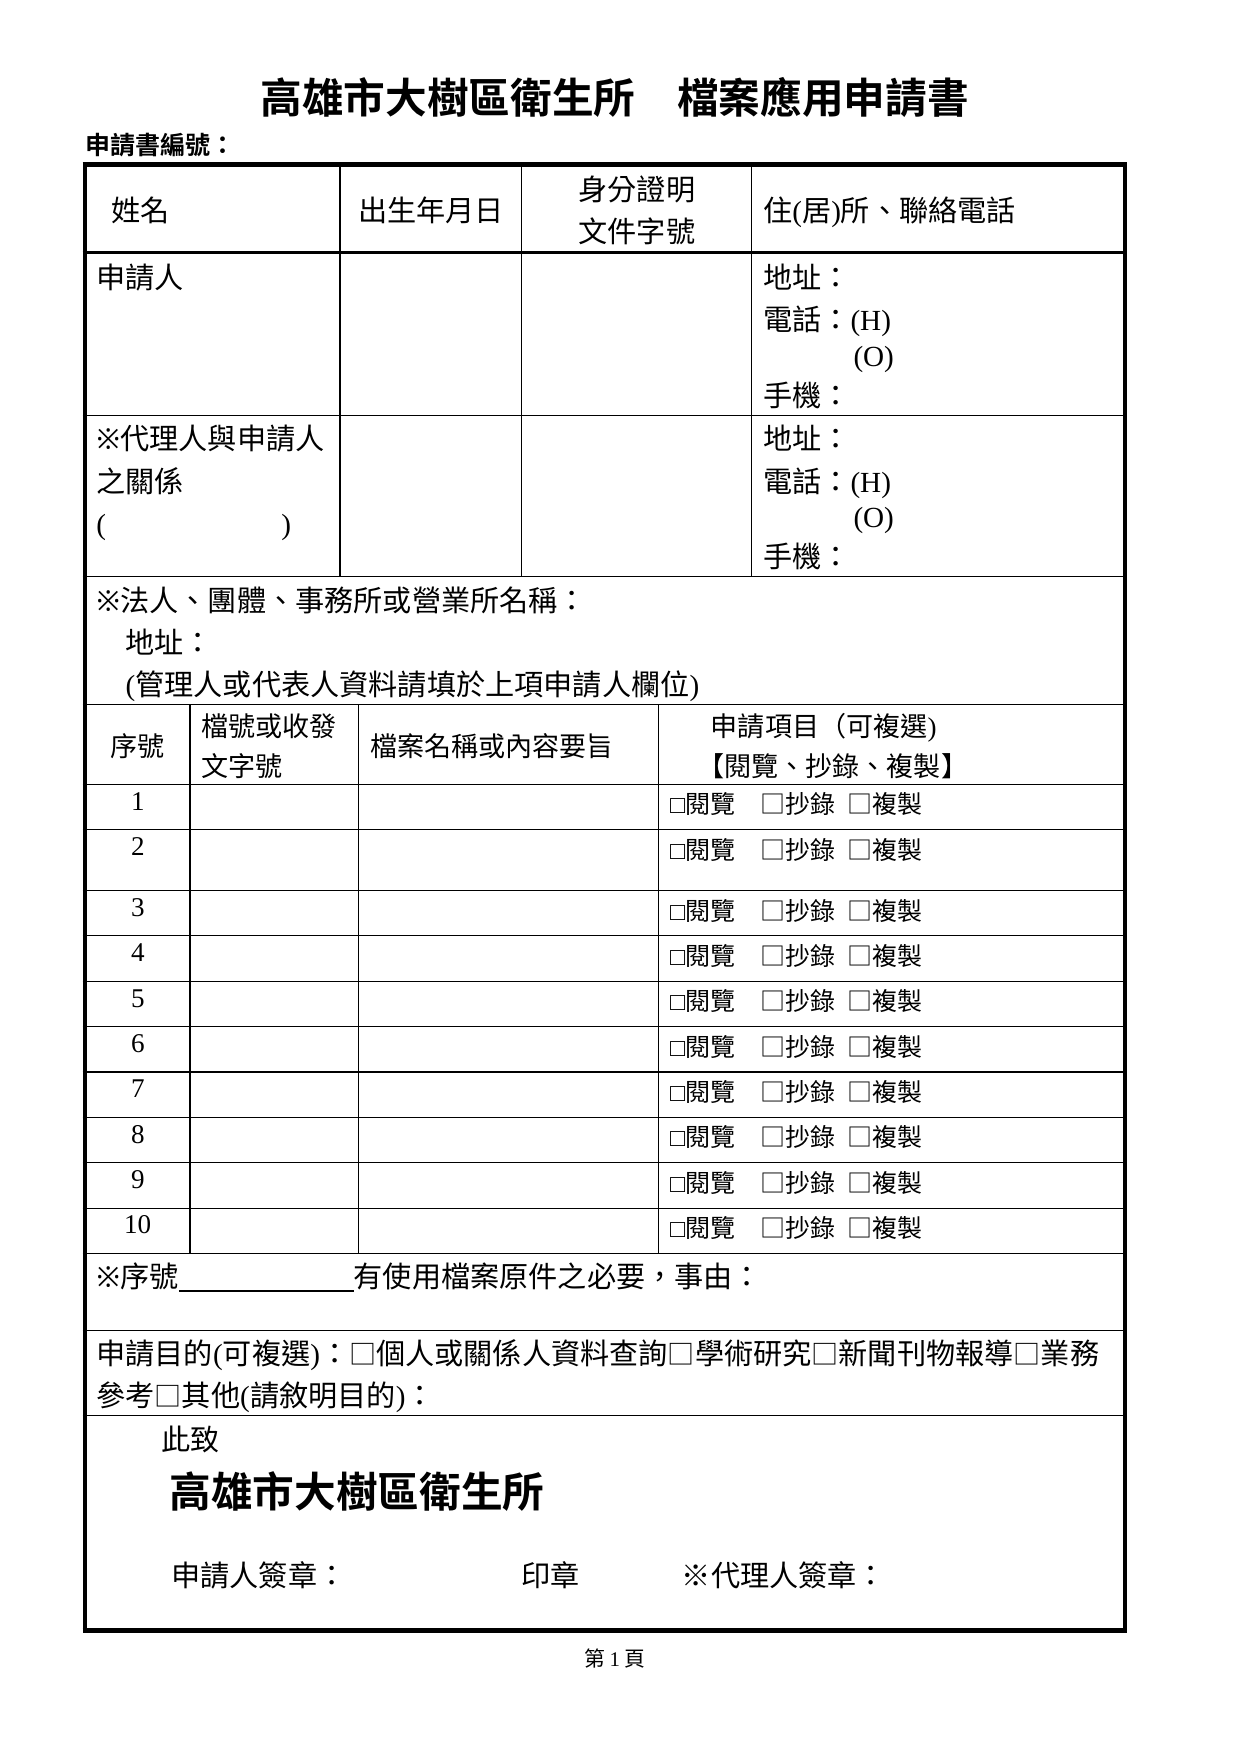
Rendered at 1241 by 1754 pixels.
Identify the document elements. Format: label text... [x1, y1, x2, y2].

table_cell [341, 254, 521, 415]
table_cell □閱覽 □抄錄 □複製 [659, 1163, 1123, 1207]
table_cell [359, 891, 658, 935]
table_cell 申請目的(可複選)：□個人或關係人資料查詢□學術研究□新聞刊物報導□業務參考□其他(請敘明目的)： [87, 1331, 1123, 1415]
table_cell 此致 高雄市大樹區衛生所 申請人簽章： 印章 ※代理人簽章： [87, 1416, 1123, 1628]
table_header 住(居)所、聯絡電話 [752, 167, 1123, 251]
table_header 出生年月日 [341, 167, 521, 251]
table_cell [522, 416, 751, 576]
table_cell [359, 1027, 658, 1071]
table_cell [191, 1163, 358, 1207]
table_cell 5 [87, 982, 189, 1026]
table_cell 6 [87, 1027, 189, 1071]
table_cell □閱覽 □抄錄 □複製 [659, 936, 1123, 981]
table_cell ※代理人與申請人之關係 ( ) [87, 416, 339, 576]
table_cell [191, 785, 358, 829]
table_cell □閱覽 □抄錄 □複製 [659, 1073, 1123, 1117]
table_cell 檔號或收發文字號 [191, 705, 358, 784]
table_cell [359, 1209, 658, 1253]
table_cell [359, 982, 658, 1026]
table_cell 2 [87, 830, 189, 890]
table_cell 檔案名稱或內容要旨 [359, 705, 658, 784]
table_cell 7 [87, 1073, 189, 1117]
table_cell □閱覽 □抄錄 □複製 [659, 982, 1123, 1026]
table_cell [191, 891, 358, 935]
table_cell [359, 1118, 658, 1162]
table_cell 地址： 電話：(H) (O) 手機： [752, 416, 1123, 576]
table_cell [359, 936, 658, 981]
table_cell [359, 1163, 658, 1207]
table_cell [191, 1118, 358, 1162]
table_cell □閱覽 □抄錄 □複製 [659, 1118, 1123, 1162]
table_cell □閱覽 □抄錄 □複製 [659, 830, 1123, 890]
table_cell 申請項目（可複選) 【閱覽、抄錄、複製】 [659, 705, 1123, 784]
table_header 姓名 [87, 167, 339, 251]
table_cell □閱覽 □抄錄 □複製 [659, 891, 1123, 935]
table_cell □閱覽 □抄錄 □複製 [659, 785, 1123, 829]
table_cell 地址： 電話：(H) (O) 手機： [752, 254, 1123, 415]
table_cell [191, 1209, 358, 1253]
table_cell 8 [87, 1118, 189, 1162]
table_cell 申請人 [87, 254, 339, 415]
table_cell ※法人、團體、事務所或營業所名稱： 地址： (管理人或代表人資料請填於上項申請人欄位) [87, 577, 1123, 704]
table_cell 1 [87, 785, 189, 829]
table_cell [191, 936, 358, 981]
table_cell [359, 785, 658, 829]
table_cell □閱覽 □抄錄 □複製 [659, 1027, 1123, 1071]
table_cell □閱覽 □抄錄 □複製 [659, 1209, 1123, 1253]
table_cell [191, 1027, 358, 1071]
table_cell 9 [87, 1163, 189, 1207]
table_cell [359, 1073, 658, 1117]
table_cell [522, 254, 751, 415]
table_cell 序號 [87, 705, 189, 784]
table_cell ※序號 有使用檔案原件之必要，事由： [87, 1254, 1123, 1330]
table_cell [359, 830, 658, 890]
table_cell [341, 416, 521, 576]
table_cell 4 [87, 936, 189, 981]
table_cell [191, 830, 358, 890]
table_cell [191, 1073, 358, 1117]
text 申請書編號： [85, 126, 1144, 162]
table_cell 10 [87, 1209, 189, 1253]
table_cell 3 [87, 891, 189, 935]
table_header 身分證明 文件字號 [522, 167, 751, 251]
table_cell [191, 982, 358, 1026]
text 高雄市大樹區衛生所 檔案應用申請書 [85, 65, 1144, 126]
